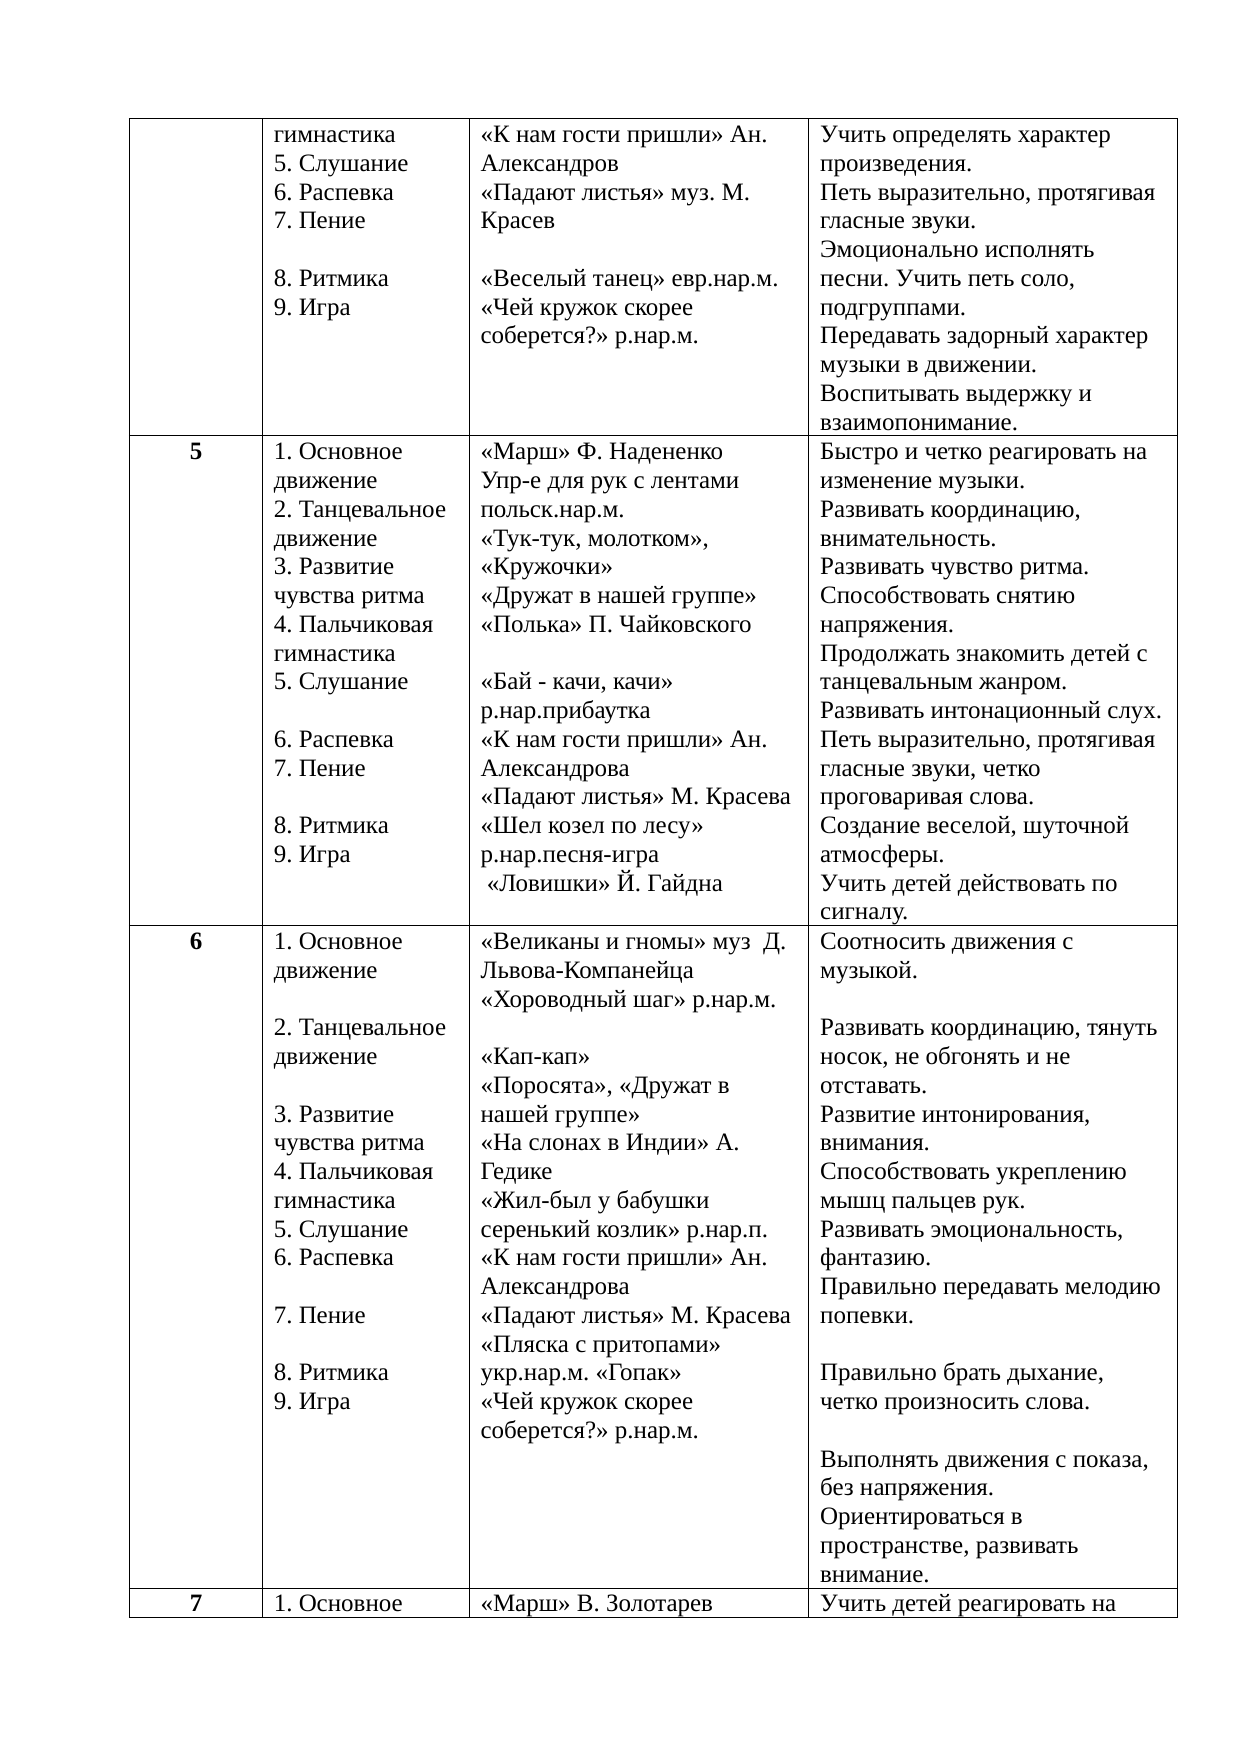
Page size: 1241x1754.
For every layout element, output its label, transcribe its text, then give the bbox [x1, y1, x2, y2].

table_cell 5 [130, 436, 262, 925]
table_cell «Марш» В. Золотарев [470, 1589, 808, 1617]
table_cell 1. Основное [263, 1589, 469, 1617]
table_cell «К нам гости пришли» Ан. Александров «Падают листья» муз. М. Красев «Веселый танец» евр.нар.м. «Чей кружок скорее соберется?» р.нар.м. [470, 119, 808, 435]
table_cell Соотносить движения с музыкой. Развивать координацию, тянуть носок, не обгонять и не отставать. Развитие интонирования, внимания. Способствовать укреплению мышц пальцев рук. Развивать эмоциональность, фантазию. Правильно передавать мелодию попевки. Правильно брать дыхание, четко произносить слова. Выполнять движения с показа, без напряжения. Ориентироваться в пространстве, развивать внимание. [809, 926, 1177, 1587]
table_cell [130, 119, 262, 435]
table_cell Быстро и четко реагировать на изменение музыки. Развивать координацию, внимательность. Развивать чувство ритма. Способствовать снятию напряжения. Продолжать знакомить детей с танцевальным жанром. Развивать интонационный слух. Петь выразительно, протягивая гласные звуки, четко проговаривая слова. Создание веселой, шуточной атмосферы. Учить детей действовать по сигналу. [809, 436, 1177, 925]
table_cell гимнастика 5. Слушание 6. Распевка 7. Пение 8. Ритмика 9. Игра [263, 119, 469, 435]
table_cell 6 [130, 926, 262, 1587]
table_cell 1. Основное движение 2. Танцевальное движение 3. Развитие чувства ритма 4. Пальчиковая гимнастика 5. Слушание 6. Распевка 7. Пение 8. Ритмика 9. Игра [263, 926, 469, 1587]
table_cell 7 [130, 1589, 262, 1617]
table_cell 1. Основное движение 2. Танцевальное движение 3. Развитие чувства ритма 4. Пальчиковая гимнастика 5. Слушание 6. Распевка 7. Пение 8. Ритмика 9. Игра [263, 436, 469, 925]
table_cell «Марш» Ф. Надененко Упр-е для рук с лентами польск.нар.м. «Тук-тук, молотком», «Кружочки» «Дружат в нашей группе» «Полька» П. Чайковского «Бай - качи, качи» р.нар.прибаутка «К нам гости пришли» Ан. Александрова «Падают листья» М. Красева «Шел козел по лесу» р.нар.песня-игра «Ловишки» Й. Гайдна [470, 436, 808, 925]
table_cell Учить определять характер произведения. Петь выразительно, протягивая гласные звуки. Эмоционально исполнять песни. Учить петь соло, подгруппами. Передавать задорный характер музыки в движении. Воспитывать выдержку и взаимопонимание. [809, 119, 1177, 435]
table_cell «Великаны и гномы» муз Д. Львова-Компанейца «Хороводный шаг» р.нар.м. «Кап-кап» «Поросята», «Дружат в нашей группе» «На слонах в Индии» А. Гедике «Жил-был у бабушки серенький козлик» р.нар.п. «К нам гости пришли» Ан. Александрова «Падают листья» М. Красева «Пляска с притопами» укр.нар.м. «Гопак» «Чей кружок скорее соберется?» р.нар.м. [470, 926, 808, 1587]
table_cell Учить детей реагировать на [809, 1589, 1177, 1617]
